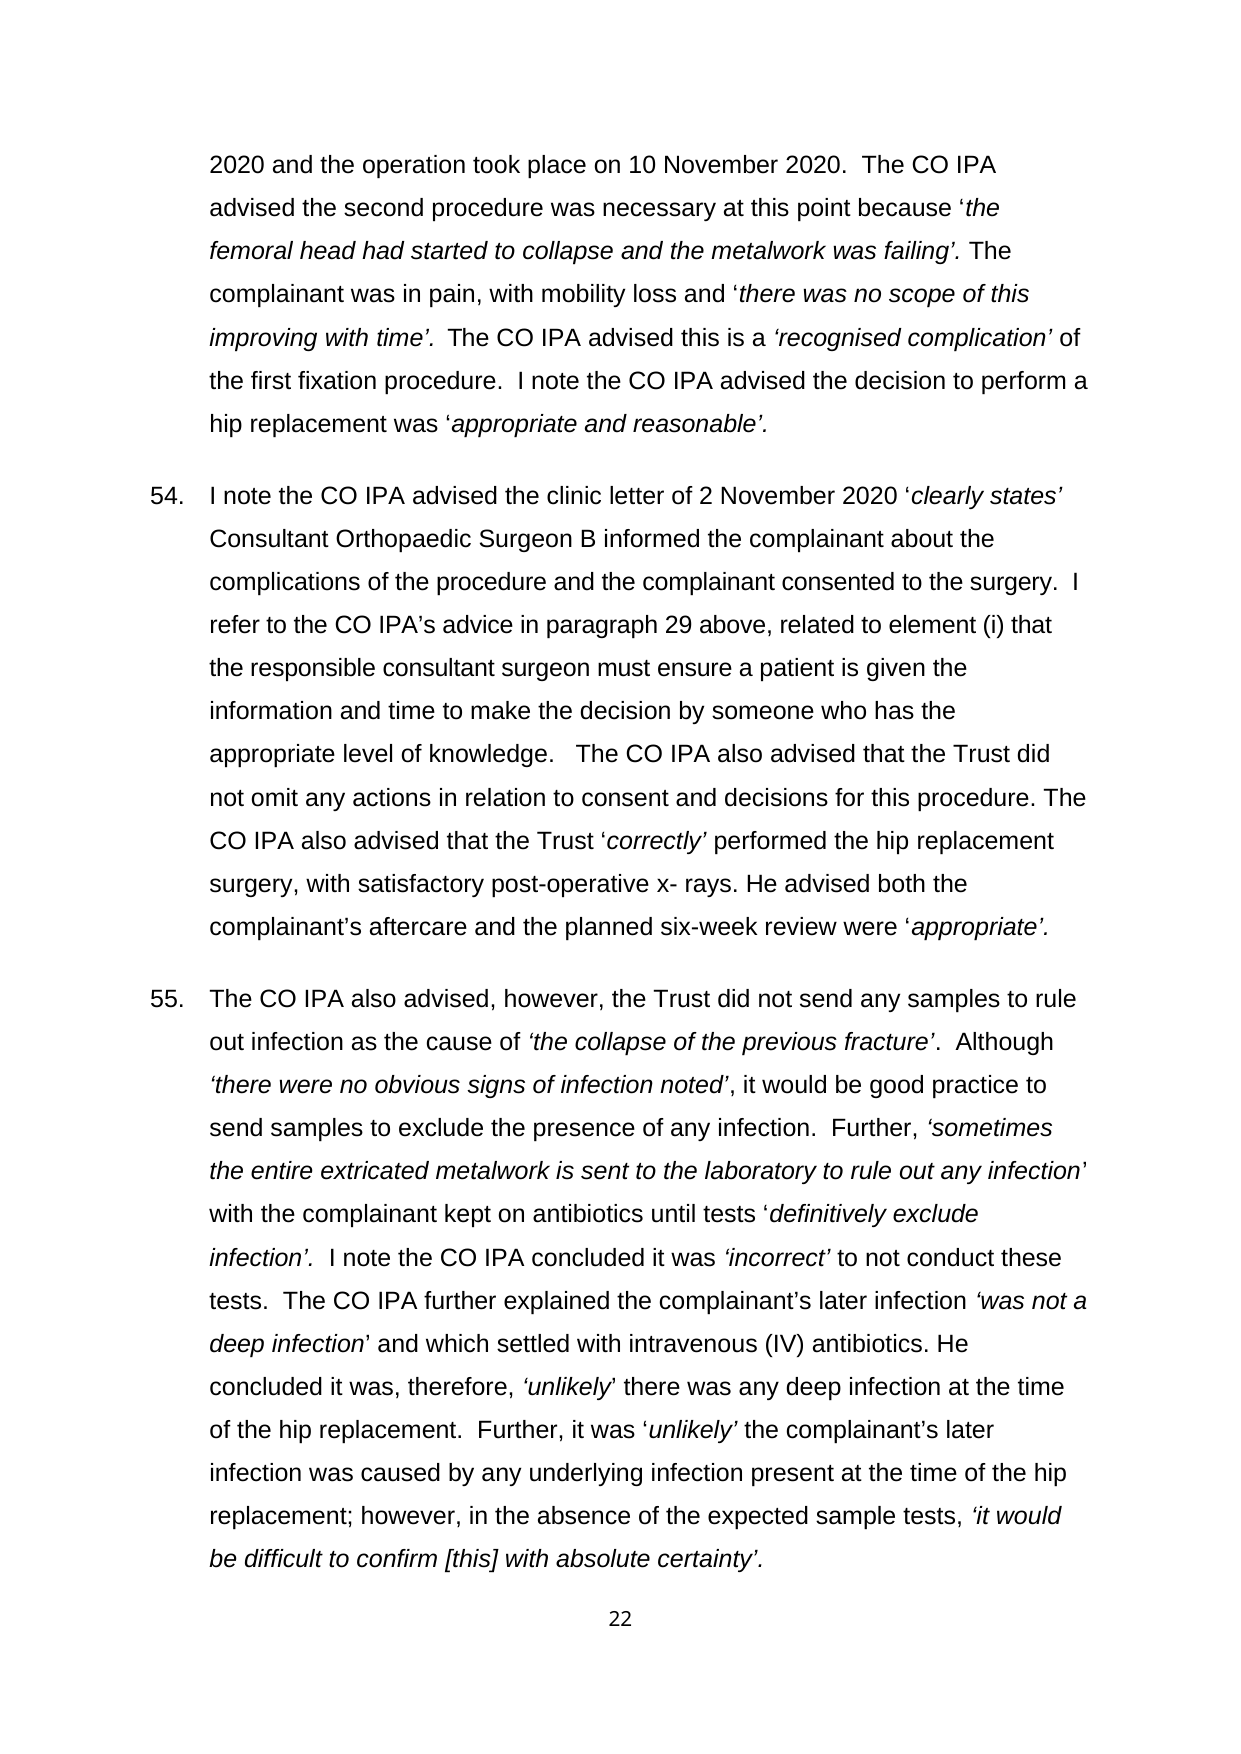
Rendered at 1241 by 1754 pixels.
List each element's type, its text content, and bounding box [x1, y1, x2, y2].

list 2020 and the operation took place on 10 November 2020. The CO IPA advised the second procedure was necessary at this point because ‘the femoral head had started to collapse and the metalwork was failing’. The complainant was in pain, with mobility loss and ‘there was no scope of this improving with time’. The CO IPA advised this is a ‘recognised complication’ of the first fixation procedure. I note the CO IPA advised the decision to perform a hip replacement was ‘appropriate and reasonable’. [150, 150, 1090, 437]
list The CO IPA also advised, however, the Trust did not send any samples to rule out infection as the cause of ‘the collapse of the previous fracture’. Although ‘there were no obvious signs of infection noted’, it would be good practice to send samples to exclude the presence of any infection. Further, ‘sometimes the entire extricated metalwork is sent to the laboratory to rule out any infection’ with the complainant kept on antibiotics until tests ‘definitively exclude infection’. I note the CO IPA concluded it was ‘incorrect’ to not conduct these tests. The CO IPA further explained the complainant’s later infection ‘was not a deep infection’ and which settled with intravenous (IV) antibiotics. He concluded it was, therefore, ‘unlikely’ there was any deep infection at the time of the hip replacement. Further, it was ‘unlikely’ the complainant’s later infection was caused by any underlying infection present at the time of the hip replacement; however, in the absence of the expected sample tests, ‘it would be difficult to confirm [this] with absolute certainty’. [150, 984, 1090, 1573]
list I note the CO IPA advised the clinic letter of 2 November 2020 ‘clearly states’ Consultant Orthopaedic Surgeon B informed the complainant about the complications of the procedure and the complainant consented to the surgery. I refer to the CO IPA’s advice in paragraph 29 above, related to element (i) that the responsible consultant surgeon must ensure a patient is given the information and time to make the decision by someone who has the appropriate level of knowledge. The CO IPA also advised that the Trust did not omit any actions in relation to consent and decisions for this procedure. The CO IPA also advised that the Trust ‘correctly’ performed the hip replacement surgery, with satisfactory post-operative x- rays. He advised both the complainant’s aftercare and the planned six-week review were ‘appropriate’. [150, 481, 1090, 941]
